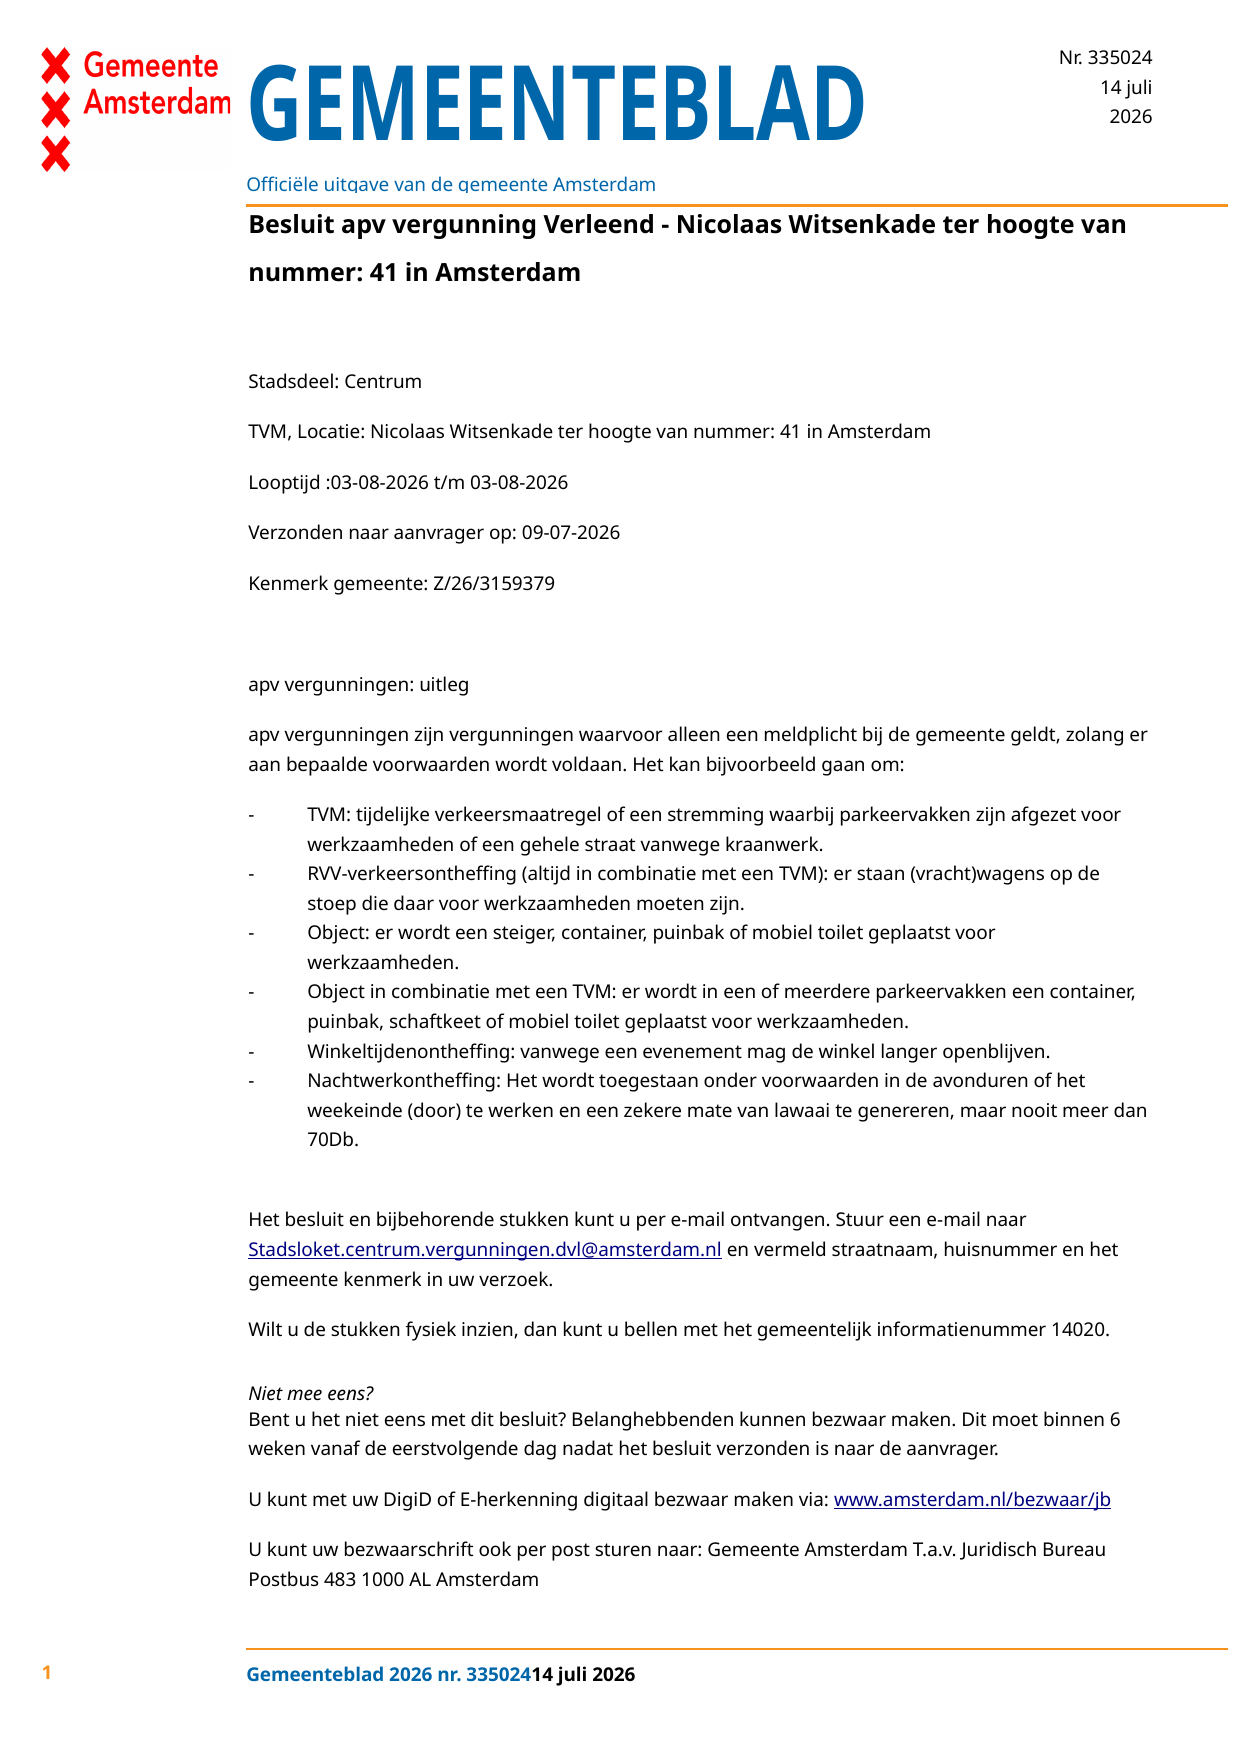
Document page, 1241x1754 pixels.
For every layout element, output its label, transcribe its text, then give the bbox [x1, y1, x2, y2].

text TVM, Locatie: Nicolaas Witsenkade ter hoogte van nummer: 41 in Amsterdam [248, 419, 1152, 444]
text Kenmerk gemeente: Z/26/3159379 [248, 570, 1152, 596]
text U kunt uw bezwaarschrift ook per post sturen naar: Gemeente Amsterdam T.a.v. Juridisch Bureau Postbus 483 1000 AL Amsterdam [248, 1536, 1152, 1592]
text Stadsdeel: Centrum [248, 368, 1152, 394]
list Winkeltijdenontheffing: vanwege een evenement mag de winkel langer openblijven. [248, 1038, 1152, 1064]
text U kunt met uw DigiD of E-herkenning digitaal bezwaar maken via: www.amsterdam.nl/bezwaar/jb [248, 1486, 1152, 1512]
text Looptijd :03-08-2026 t/m 03-08-2026 [248, 469, 1152, 495]
list Nachtwerkontheffing: Het wordt toegestaan onder voorwaarden in de avonduren of het weekeinde (door) te werken en een zekere mate van lawaai te genereren, maar nooit meer dan 70Db. [248, 1067, 1152, 1152]
text Besluit apv vergunning Verleend - Nicolaas Witsenkade ter hoogte van nummer: 41 in Amsterdam [248, 207, 1152, 288]
text Wilt u de stukken fysiek inzien, dan kunt u bellen met het gemeentelijk informatienummer 14020. [248, 1316, 1152, 1342]
text apv vergunningen: uitleg [248, 671, 1152, 697]
list Object: er wordt een steiger, container, puinbak of mobiel toilet geplaatst voor werkzaamheden. [248, 919, 1152, 975]
text apv vergunningen zijn vergunningen waarvoor alleen een meldplicht bij de gemeente geldt, zolang er aan bepaalde voorwaarden wordt voldaan. Het kan bijvoorbeeld gaan om: [248, 721, 1152, 777]
picture [41, 47, 231, 172]
text Niet mee eens? [248, 1380, 1152, 1406]
text Het besluit en bijbehorende stukken kunt u per e-mail ontvangen. Stuur een e-mail naar Stadsloket.centrum.vergunningen.dvl@amsterdam.nl en vermeld straatnaam, huisnummer en het gemeente kenmerk in uw verzoek. [248, 1207, 1152, 1292]
text Bent u het niet eens met dit besluit? Belanghebbenden kunnen bezwaar maken. Dit moet binnen 6 weken vanaf de eerstvolgende dag nadat het besluit verzonden is naar de aanvrager. [248, 1406, 1152, 1461]
list TVM: tijdelijke verkeersmaatregel of een stremming waarbij parkeervakken zijn afgezet voor werkzaamheden of een gehele straat vanwege kraanwerk. [248, 801, 1152, 857]
list RVV-verkeersontheffing (altijd in combinatie met een TVM): er staan (vracht)wagens op de stoep die daar voor werkzaamheden moeten zijn. [248, 860, 1152, 916]
list Object in combinatie met een TVM: er wordt in een of meerdere parkeervakken een container, puinbak, schaftkeet of mobiel toilet geplaatst voor werkzaamheden. [248, 979, 1152, 1034]
text Verzonden naar aanvrager op: 09-07-2026 [248, 519, 1152, 545]
